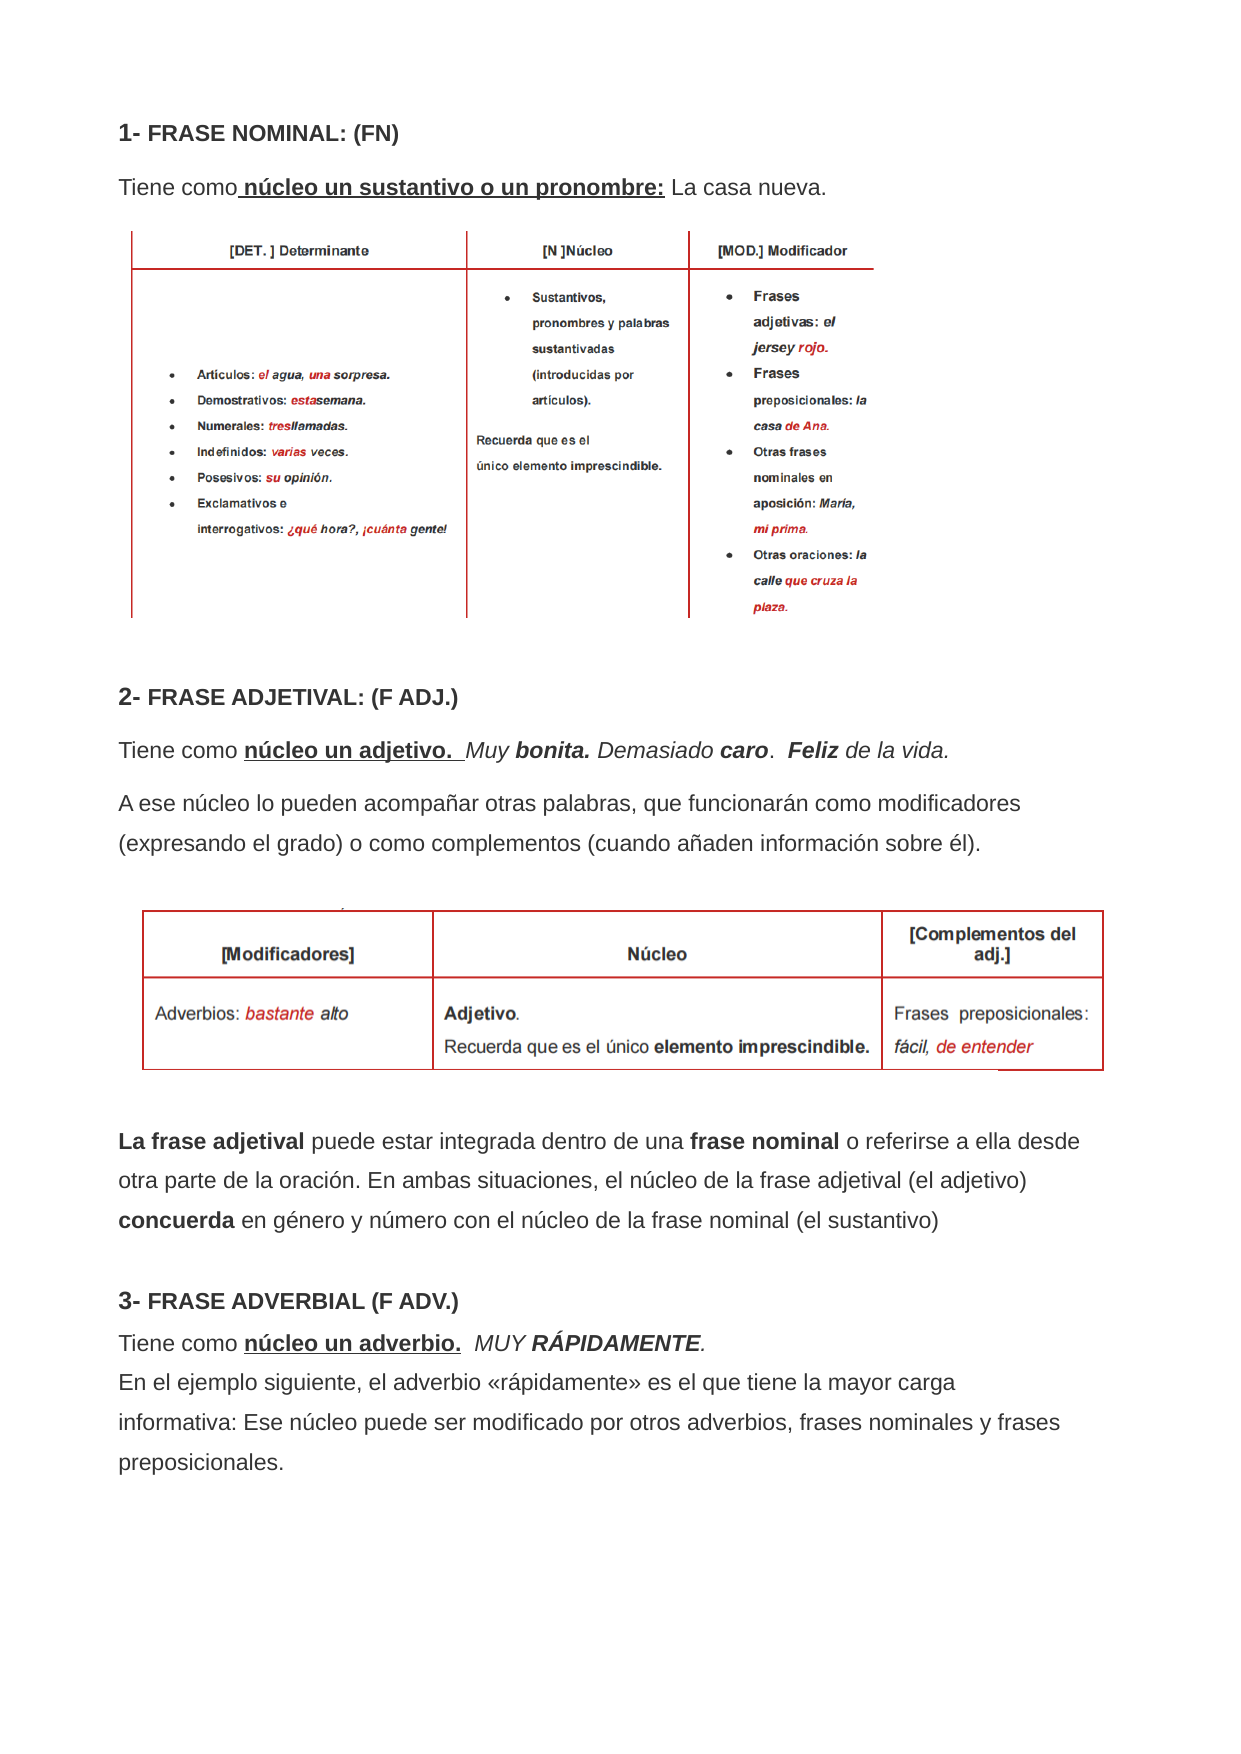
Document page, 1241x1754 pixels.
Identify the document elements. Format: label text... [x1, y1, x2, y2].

text Tiene como núcleo un adverbio. MUY RÁPIDAMENTE. [118, 1329, 1122, 1356]
text 2- FRASE ADJETIVAL: (F ADJ.) [118, 682, 1122, 710]
picture [122, 231, 874, 618]
text informativa: Ese núcleo puede ser modificado por otros adverbios, frases nominales y frases [118, 1409, 1122, 1435]
picture [135, 908, 1105, 1075]
text Tiene como núcleo un sustantivo o un pronombre: La casa nueva. [118, 173, 1122, 200]
text Tiene como núcleo un adjetivo. Muy bonita. Demasiado caro. Feliz de la vida. [118, 737, 1122, 763]
text La frase adjetival puede estar integrada dentro de una frase nominal o referirse a ella desde otra parte de la oración. En ambas situaciones, el núcleo de la frase adjetival (el adjetivo) concuerda en género y número con el núcleo de la frase nominal (el sustantivo) [118, 1127, 1122, 1233]
text preposicionales. [118, 1448, 1122, 1475]
text 3- FRASE ADVERBIAL (F ADV.) [118, 1286, 1122, 1315]
text En el ejemplo siguiente, el adverbio «rápidamente» es el que tiene la mayor carga [118, 1369, 1122, 1396]
text 1- FRASE NOMINAL: (FN) [118, 118, 1122, 147]
text A ese núcleo lo pueden acompañar otras palabras, que funcionarán como modificadores (expresando el grado) o como complementos (cuando añaden información sobre él). [118, 790, 1122, 856]
